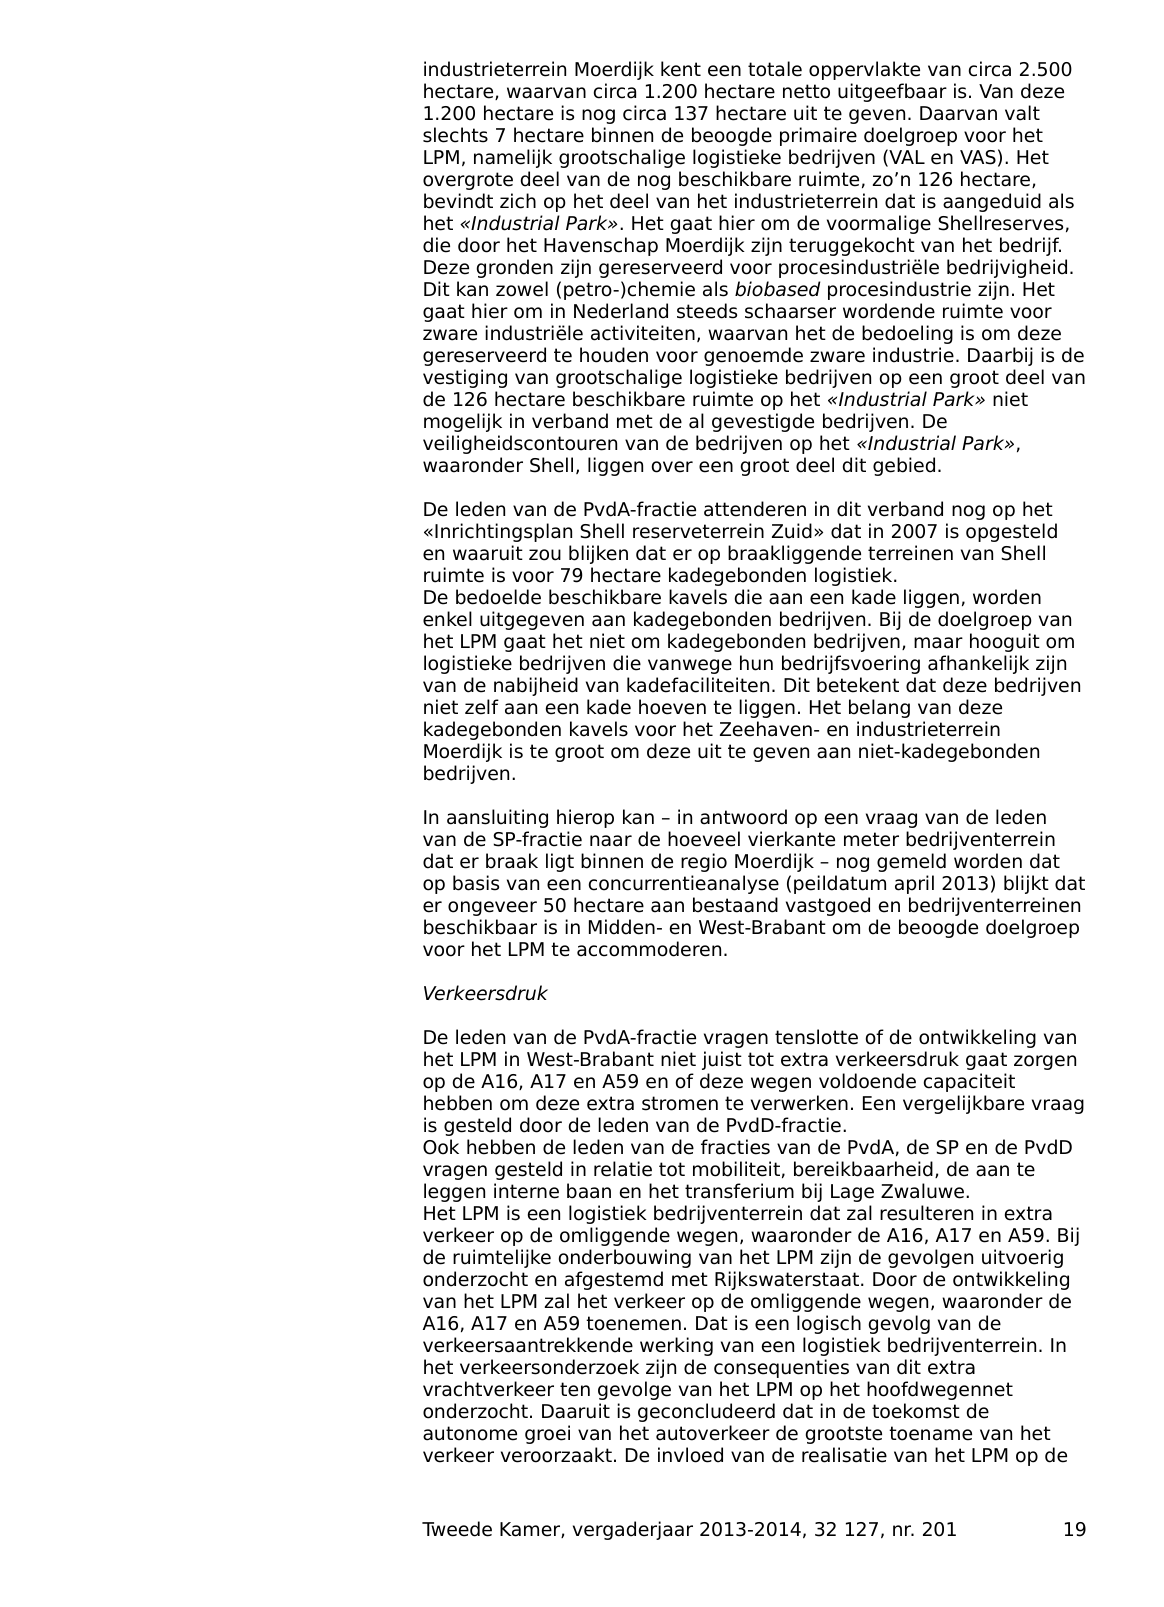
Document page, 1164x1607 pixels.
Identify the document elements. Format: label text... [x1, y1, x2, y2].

text De bedoelde beschikbare kavels die aan een kade liggen, worden enkel uitgegeven aan kadegebonden bedrijven. Bij de doelgroep van het LPM gaat het niet om kadegebonden bedrijven, maar hooguit om logistieke bedrijven die vanwege hun bedrijfsvoering afhankelijk zijn van de nabijheid van kadefaciliteiten. Dit betekent dat deze bedrijven niet zelf aan een kade hoeven te liggen. Het belang van deze kadegebonden kavels voor het Zeehaven- en industrieterrein Moerdijk is te groot om deze uit te geven aan niet-kadegebonden bedrijven. [422, 587, 1087, 784]
text In aansluiting hierop kan – in antwoord op een vraag van de leden van de SP-fractie naar de hoeveel vierkante meter bedrijventerrein dat er braak ligt binnen de regio Moerdijk – nog gemeld worden dat op basis van een concurrentieanalyse (peildatum april 2013) blijkt dat er ongeveer 50 hectare aan bestaand vastgoed en bedrijventerreinen beschikbaar is in Midden- en West-Brabant om de beoogde doelgroep voor het LPM te accommoderen. [422, 807, 1087, 961]
text industrieterrein Moerdijk kent een totale oppervlakte van circa 2.500 hectare, waarvan circa 1.200 hectare netto uitgeefbaar is. Van deze 1.200 hectare is nog circa 137 hectare uit te geven. Daarvan valt slechts 7 hectare binnen de beoogde primaire doelgroep voor het LPM, namelijk grootschalige logistieke bedrijven (VAL en VAS). Het overgrote deel van de nog beschikbare ruimte, zo’n 126 hectare, bevindt zich op het deel van het industrieterrein dat is aangeduid als het «Industrial Park». Het gaat hier om de voormalige Shellreserves, die door het Havenschap Moerdijk zijn teruggekocht van het bedrijf. Deze gronden zijn gereserveerd voor procesindustriële bedrijvigheid. Dit kan zowel (petro-)chemie als biobased procesindustrie zijn. Het gaat hier om in Nederland steeds schaarser wordende ruimte voor zware industriële activiteiten, waarvan het de bedoeling is om deze gereserveerd te houden voor genoemde zware industrie. Daarbij is de vestiging van grootschalige logistieke bedrijven op een groot deel van de 126 hectare beschikbare ruimte op het «Industrial Park» niet mogelijk in verband met de al gevestigde bedrijven. De veiligheidscontouren van de bedrijven op het «Industrial Park», waaronder Shell, liggen over een groot deel dit gebied. [422, 59, 1087, 477]
subtitle Verkeersdruk [422, 983, 1087, 1005]
text De leden van de PvdA-fractie attenderen in dit verband nog op het «Inrichtingsplan Shell reserveterrein Zuid» dat in 2007 is opgesteld en waaruit zou blijken dat er op braakliggende terreinen van Shell ruimte is voor 79 hectare kadegebonden logistiek. [422, 499, 1087, 587]
text De leden van de PvdA-fractie vragen tenslotte of de ontwikkeling van het LPM in West-Brabant niet juist tot extra verkeersdruk gaat zorgen op de A16, A17 en A59 en of deze wegen voldoende capaciteit hebben om deze extra stromen te verwerken. Een vergelijkbare vraag is gesteld door de leden van de PvdD-fractie. [422, 1027, 1087, 1137]
text Ook hebben de leden van de fracties van de PvdA, de SP en de PvdD vragen gesteld in relatie tot mobiliteit, bereikbaarheid, de aan te leggen interne baan en het transferium bij Lage Zwaluwe. [422, 1137, 1087, 1203]
text Het LPM is een logistiek bedrijventerrein dat zal resulteren in extra verkeer op de omliggende wegen, waaronder de A16, A17 en A59. Bij de ruimtelijke onderbouwing van het LPM zijn de gevolgen uitvoerig onderzocht en afgestemd met Rijkswaterstaat. Door de ontwikkeling van het LPM zal het verkeer op de omliggende wegen, waaronder de A16, A17 en A59 toenemen. Dat is een logisch gevolg van de verkeersaantrekkende werking van een logistiek bedrijventerrein. In het verkeersonderzoek zijn de consequenties van dit extra vrachtverkeer ten gevolge van het LPM op het hoofdwegennet onderzocht. Daaruit is geconcludeerd dat in de toekomst de autonome groei van het autoverkeer de grootste toename van het verkeer veroorzaakt. De invloed van de realisatie van het LPM op de [422, 1203, 1087, 1467]
